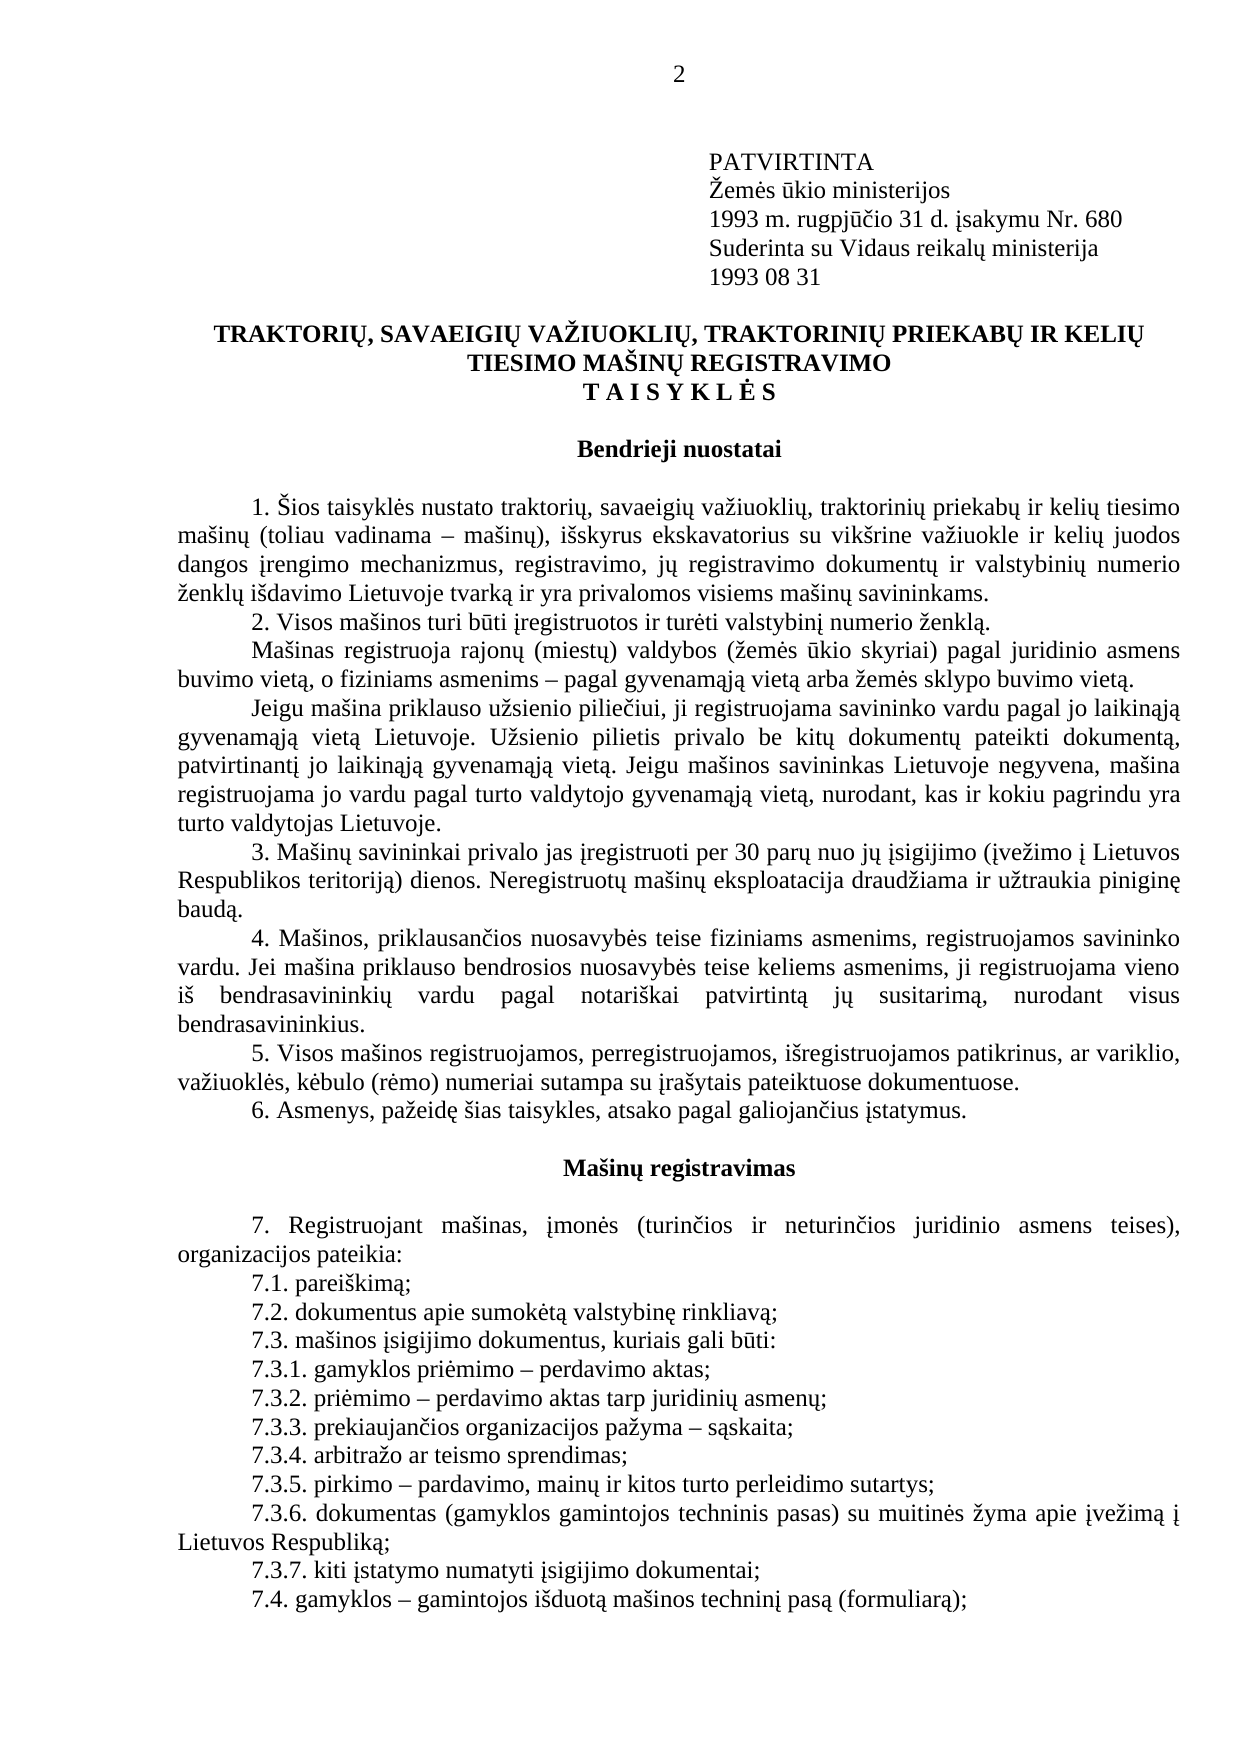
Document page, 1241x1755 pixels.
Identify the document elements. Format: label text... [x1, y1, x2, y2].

text Mašinas registruoja rajonų (miestų) valdybos (žemės ūkio skyriai) pagal juridinio asmens buvimo vietą, o fiziniams asmenims – pagal gyvenamąją vietą arba žemės sklypo buvimo vietą. [177, 636, 1181, 693]
text 5. Visos mašinos registruojamos, perregistruojamos, išregistruojamos patikrinus, ar variklio, važiuoklės, kėbulo (rėmo) numeriai sutampa su įrašytais pateiktuose dokumentuose. [177, 1038, 1181, 1096]
text 3. Mašinų savininkai privalo jas įregistruoti per 30 parų nuo jų įsigijimo (įvežimo į Lietuvos Respublikos teritoriją) dienos. Neregistruotų mašinų eksploatacija draudžiama ir užtraukia piniginę baudą. [177, 837, 1181, 923]
text Žemės ūkio ministerijos [177, 176, 1181, 204]
text 2. Visos mašinos turi būti įregistruotos ir turėti valstybinį numerio ženklą. [177, 607, 1181, 636]
text 7.3.5. pirkimo – pardavimo, mainų ir kitos turto perleidimo sutartys; [177, 1469, 1181, 1498]
text 7.3.6. dokumentas (gamyklos gamintojos techninis pasas) su muitinės žyma apie įvežimą į Lietuvos Respubliką; [177, 1498, 1181, 1556]
text 1993 08 31 [177, 262, 1181, 291]
text 7.1. pareiškimą; [177, 1268, 1181, 1297]
text 7.2. dokumentus apie sumokėtą valstybinę rinkliavą; [177, 1297, 1181, 1326]
text 6. Asmenys, pažeidę šias taisykles, atsako pagal galiojančius įstatymus. [177, 1096, 1181, 1124]
text 7.3. mašinos įsigijimo dokumentus, kuriais gali būti: [177, 1326, 1181, 1354]
text 7.3.4. arbitražo ar teismo sprendimas; [177, 1441, 1181, 1469]
text 7.4. gamyklos – gamintojos išduotą mašinos techninį pasą (formuliarą); [177, 1584, 1181, 1613]
text Mašinų registravimas [177, 1153, 1181, 1182]
text Suderinta su Vidaus reikalų ministerija [177, 233, 1181, 262]
text 1993 m. rugpjūčio 31 d. įsakymu Nr. 680 [177, 204, 1181, 233]
text T A I S Y K L Ė S [177, 377, 1181, 406]
text 7.3.1. gamyklos priėmimo – perdavimo aktas; [177, 1354, 1181, 1383]
text 7. Registruojant mašinas, įmonės (turinčios ir neturinčios juridinio asmens teises), organizacijos pateikia: [177, 1211, 1181, 1268]
text 7.3.2. priėmimo – perdavimo aktas tarp juridinių asmenų; [177, 1383, 1181, 1412]
text 7.3.3. prekiaujančios organizacijos pažyma – sąskaita; [177, 1412, 1181, 1441]
text TRAKTORIŲ, SAVAEIGIŲ VAŽIUOKLIŲ, TRAKTORINIŲ PRIEKABŲ IR KELIŲ TIESIMO MAŠINŲ REGISTRAVIMO [177, 319, 1181, 377]
text PATVIRTINTA [177, 147, 1181, 176]
text 4. Mašinos, priklausančios nuosavybės teise fiziniams asmenims, registruojamos savininko vardu. Jei mašina priklauso bendrosios nuosavybės teise keliems asmenims, ji registruojama vieno iš bendrasavininkių vardu pagal notariškai patvirtintą jų susitarimą, nurodant visus bendrasavininkius. [177, 923, 1181, 1038]
text Jeigu mašina priklauso užsienio piliečiui, ji registruojama savininko vardu pagal jo laikinąją gyvenamąją vietą Lietuvoje. Užsienio pilietis privalo be kitų dokumentų pateikti dokumentą, patvirtinantį jo laikinąją gyvenamąją vietą. Jeigu mašinos savininkas Lietuvoje negyvena, mašina registruojama jo vardu pagal turto valdytojo gyvenamąją vietą, nurodant, kas ir kokiu pagrindu yra turto valdytojas Lietuvoje. [177, 693, 1181, 837]
text 7.3.7. kiti įstatymo numatyti įsigijimo dokumentai; [177, 1556, 1181, 1584]
text 1. Šios taisyklės nustato traktorių, savaeigių važiuoklių, traktorinių priekabų ir kelių tiesimo mašinų (toliau vadinama – mašinų), išskyrus ekskavatorius su vikšrine važiuokle ir kelių juodos dangos įrengimo mechanizmus, registravimo, jų registravimo dokumentų ir valstybinių numerio ženklų išdavimo Lietuvoje tvarką ir yra privalomos visiems mašinų savininkams. [177, 492, 1181, 607]
text Bendrieji nuostatai [177, 434, 1181, 463]
